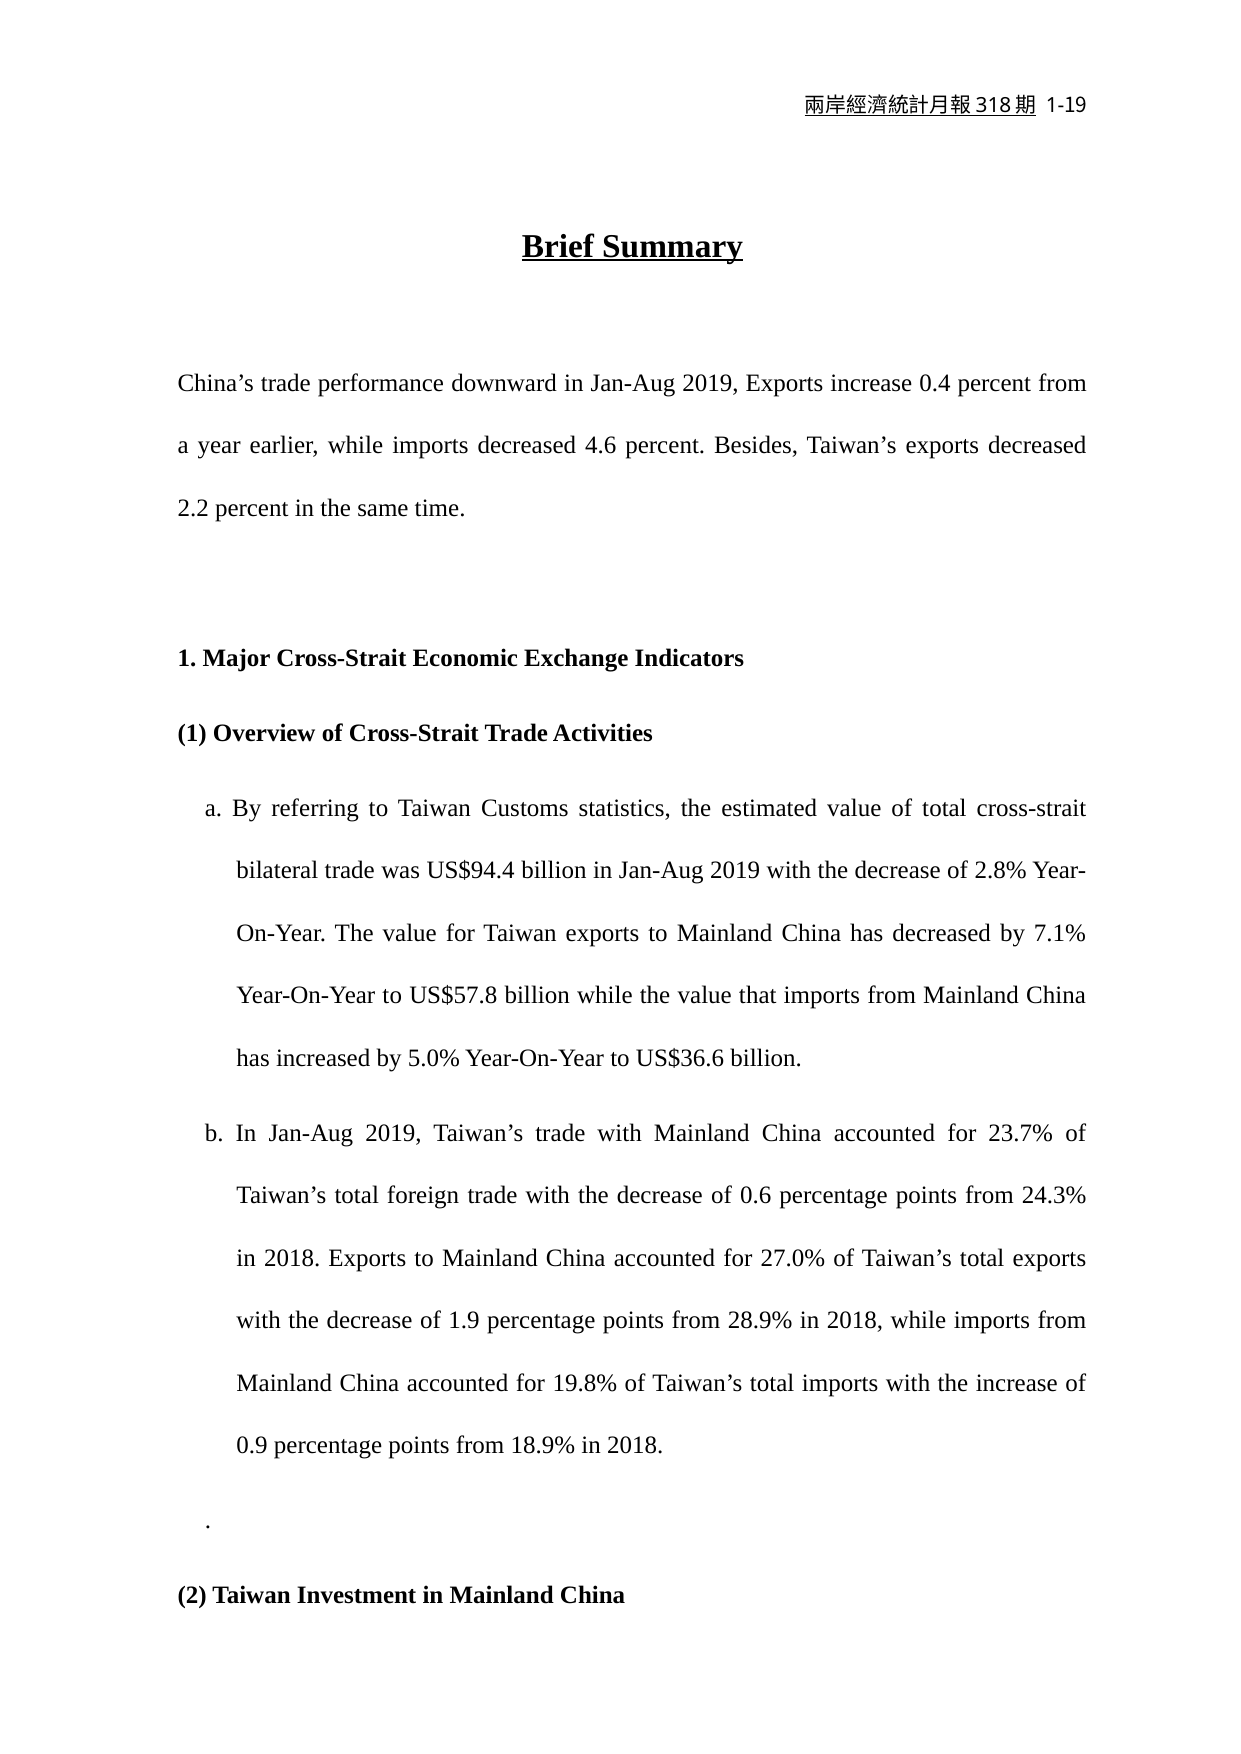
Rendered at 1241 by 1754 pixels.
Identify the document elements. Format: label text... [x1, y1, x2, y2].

text 1. Major Cross-Strait Economic Exchange Indicators [177, 616, 1087, 678]
text China’s trade performance downward in Jan-Aug 2019, Exports increase 0.4 percent from a year earlier, while imports decreased 4.6 percent. Besides, Taiwan’s exports decreased 2.2 percent in the same time. [177, 341, 1087, 528]
text Brief Summary [177, 203, 1087, 266]
text b. In Jan-Aug 2019, Taiwan’s trade with Mainland China accounted for 23.7% of Taiwan’s total foreign trade with the decrease of 0.6 percentage points from 24.3% in 2018. Exports to Mainland China accounted for 27.0% of Taiwan’s total exports with the decrease of 1.9 percentage points from 28.9% in 2018, while imports from Mainland China accounted for 19.8% of Taiwan’s total imports with the increase of 0.9 percentage points from 18.9% in 2018. [204, 1091, 1087, 1466]
text . [204, 1478, 1087, 1541]
text (2) Taiwan Investment in Mainland China [177, 1553, 1087, 1616]
text (1) Overview of Cross-Strait Trade Activities [177, 691, 1087, 753]
text a. By referring to Taiwan Customs statistics, the estimated value of total cross-strait bilateral trade was US$94.4 billion in Jan-Aug 2019 with the decrease of 2.8% Year-On-Year. The value for Taiwan exports to Mainland China has decreased by 7.1% Year-On-Year to US$57.8 billion while the value that imports from Mainland China has increased by 5.0% Year-On-Year to US$36.6 billion. [204, 766, 1087, 1078]
